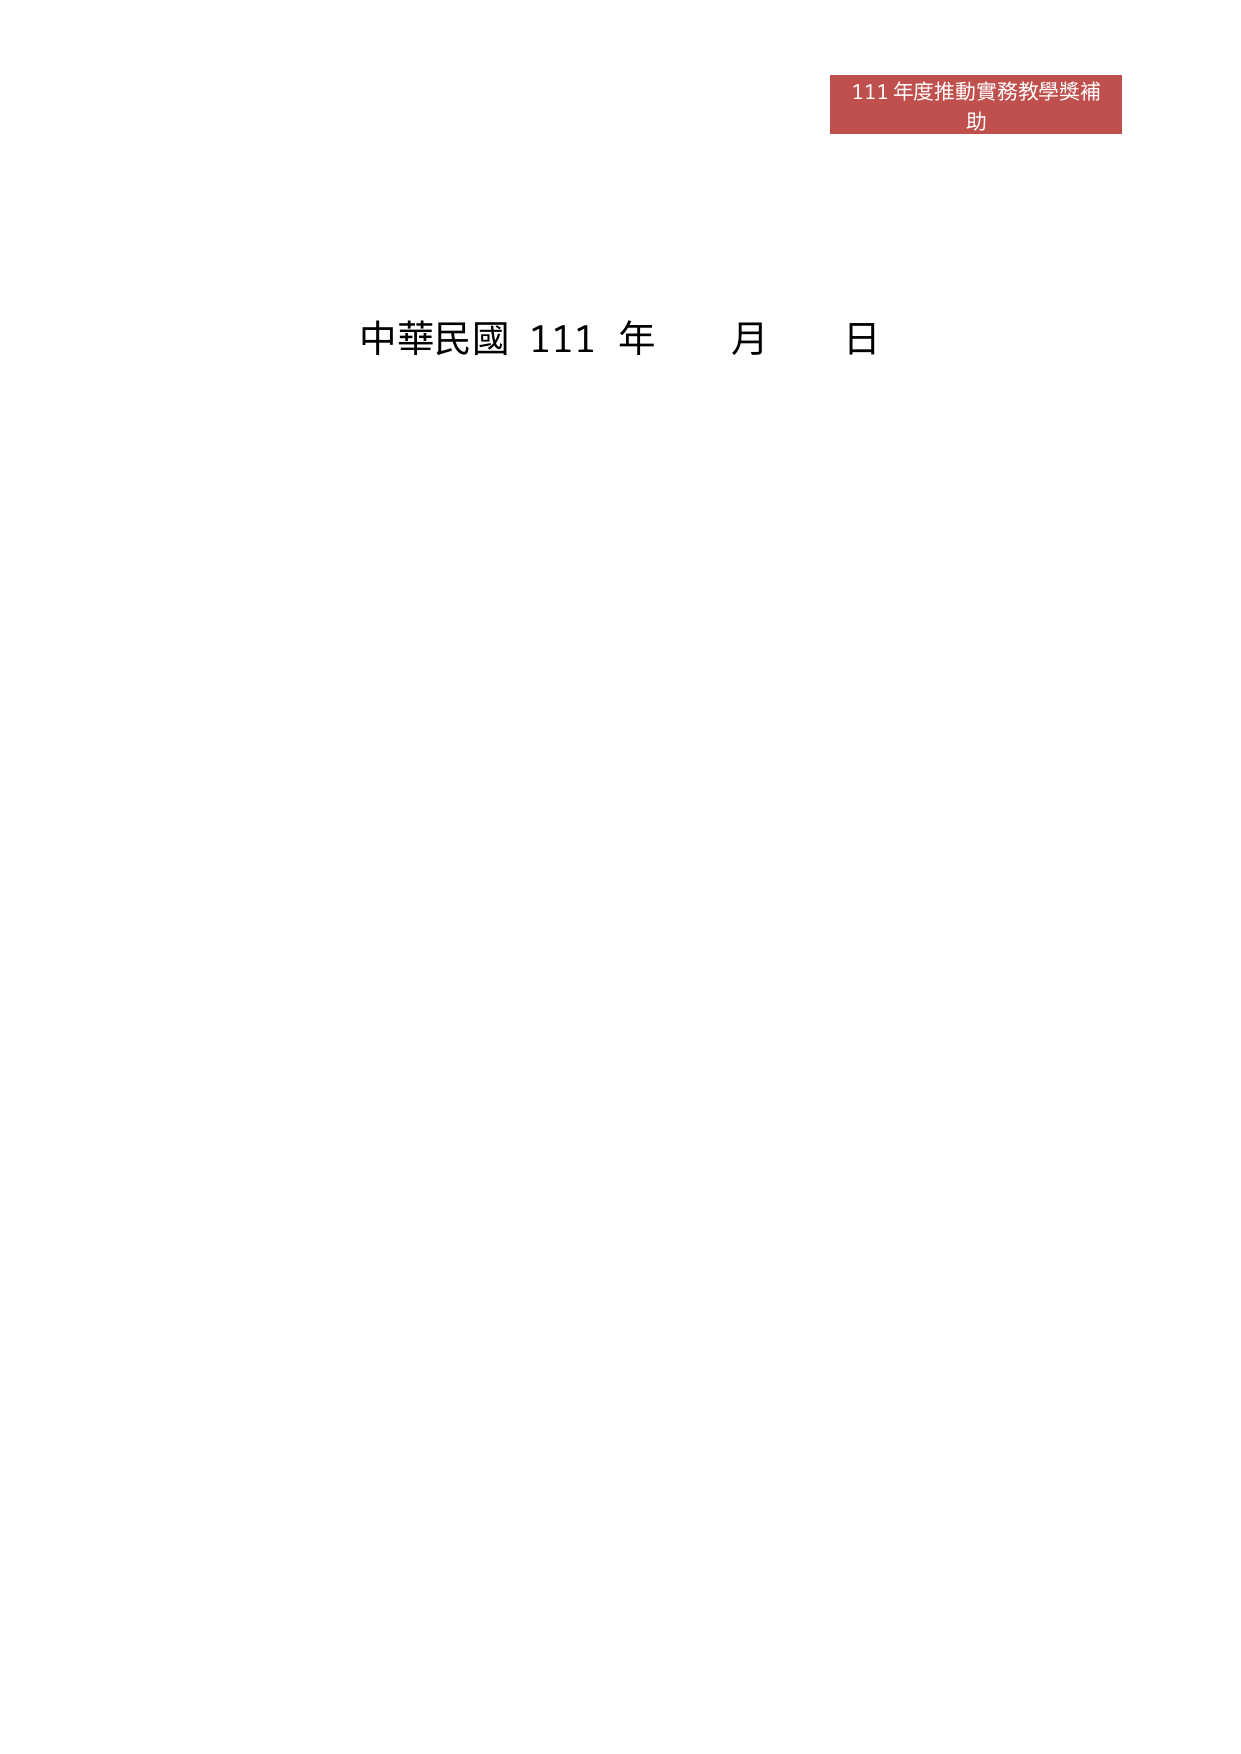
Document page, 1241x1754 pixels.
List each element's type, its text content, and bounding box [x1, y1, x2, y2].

text 中華民國 111 年 月 日 [118, 294, 1122, 357]
